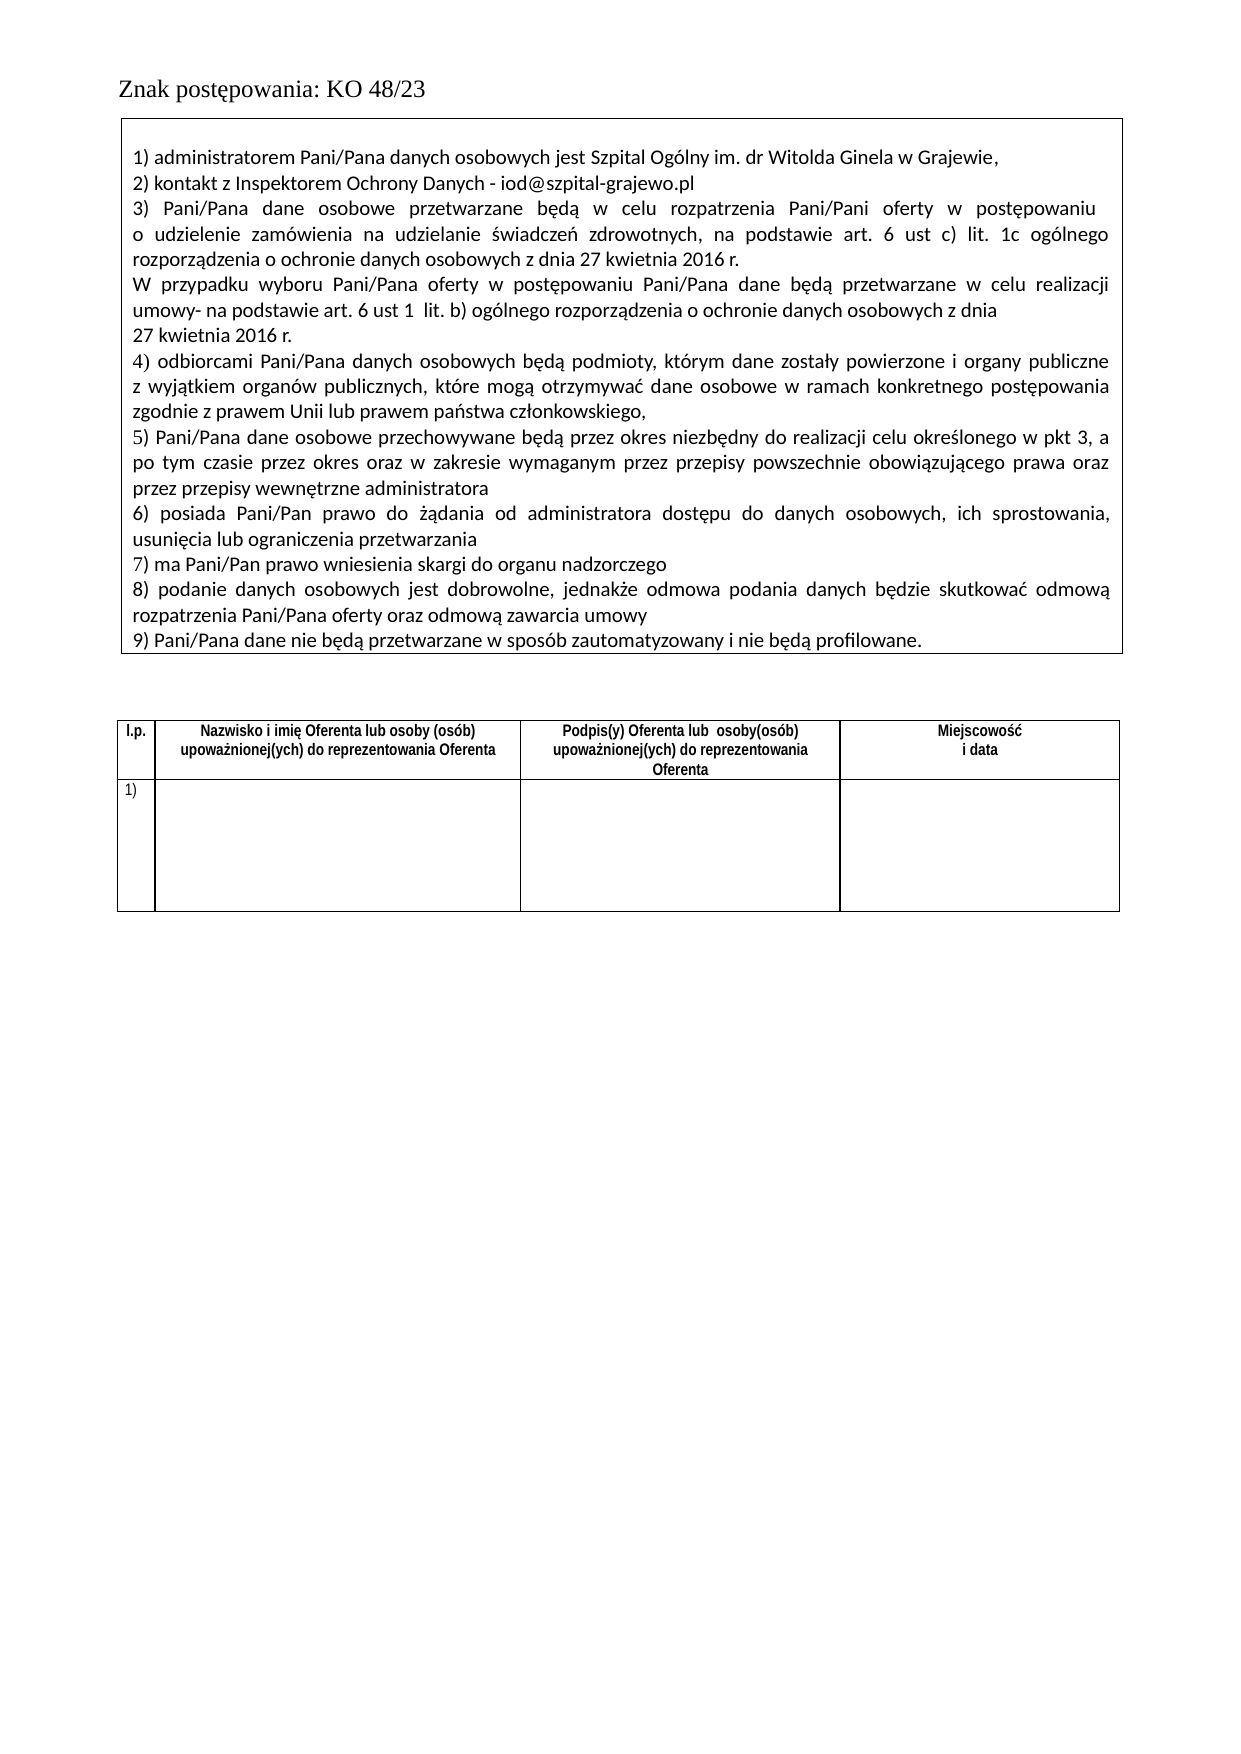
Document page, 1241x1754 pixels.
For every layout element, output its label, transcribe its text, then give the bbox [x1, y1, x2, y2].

table_header Nazwisko i imię Oferenta lub osoby (osób) upoważnionej(ych) do reprezentowania Oferenta [156, 721, 520, 778]
table_header Miejscowość i data [841, 721, 1119, 778]
table_cell [156, 780, 520, 911]
table_cell [521, 780, 839, 911]
table_header l.p. [118, 721, 154, 778]
table_cell 1) administratorem Pani/Pana danych osobowych jest Szpital Ogólny im. dr Witolda Ginela w Grajewie, 2) kontakt z Inspektorem Ochrony Danych - iod@szpital-grajewo.pl 3) Pani/Pana dane osobowe przetwarzane będą w celu rozpatrzenia Pani/Pani oferty w postępowaniu o udzielenie zamówienia na udzielanie świadczeń zdrowotnych, na podstawie art. 6 ust c) lit. 1c ogólnego rozporządzenia o ochronie danych osobowych z dnia 27 kwietnia 2016 r. W przypadku wyboru Pani/Pana oferty w postępowaniu Pani/Pana dane będą przetwarzane w celu realizacji umowy- na podstawie art. 6 ust 1 lit. b) ogólnego rozporządzenia o ochronie danych osobowych z dnia 27 kwietnia 2016 r. 4) odbiorcami Pani/Pana danych osobowych będą podmioty, którym dane zostały powierzone i organy publiczne z wyjątkiem organów publicznych, które mogą otrzymywać dane osobowe w ramach konkretnego postępowania zgodnie z prawem Unii lub prawem państwa członkowskiego, 5) Pani/Pana dane osobowe przechowywane będą przez okres niezbędny do realizacji celu określonego w pkt 3, a po tym czasie przez okres oraz w zakresie wymaganym przez przepisy powszechnie obowiązującego prawa oraz przez przepisy wewnętrzne administratora 6) posiada Pani/Pan prawo do żądania od administratora dostępu do danych osobowych, ich sprostowania, usunięcia lub ograniczenia przetwarzania 7) ma Pani/Pan prawo wniesienia skargi do organu nadzorczego 8) podanie danych osobowych jest dobrowolne, jednakże odmowa podania danych będzie skutkować odmową rozpatrzenia Pani/Pana oferty oraz odmową zawarcia umowy 9) Pani/Pana dane nie będą przetwarzane w sposób zautomatyzowany i nie będą profilowane. [122, 119, 1122, 653]
table_header Podpis(y) Oferenta lub osoby(osób) upoważnionej(ych) do reprezentowania Oferenta [521, 721, 839, 778]
table_cell [841, 780, 1119, 911]
table_cell 1) [118, 780, 154, 911]
